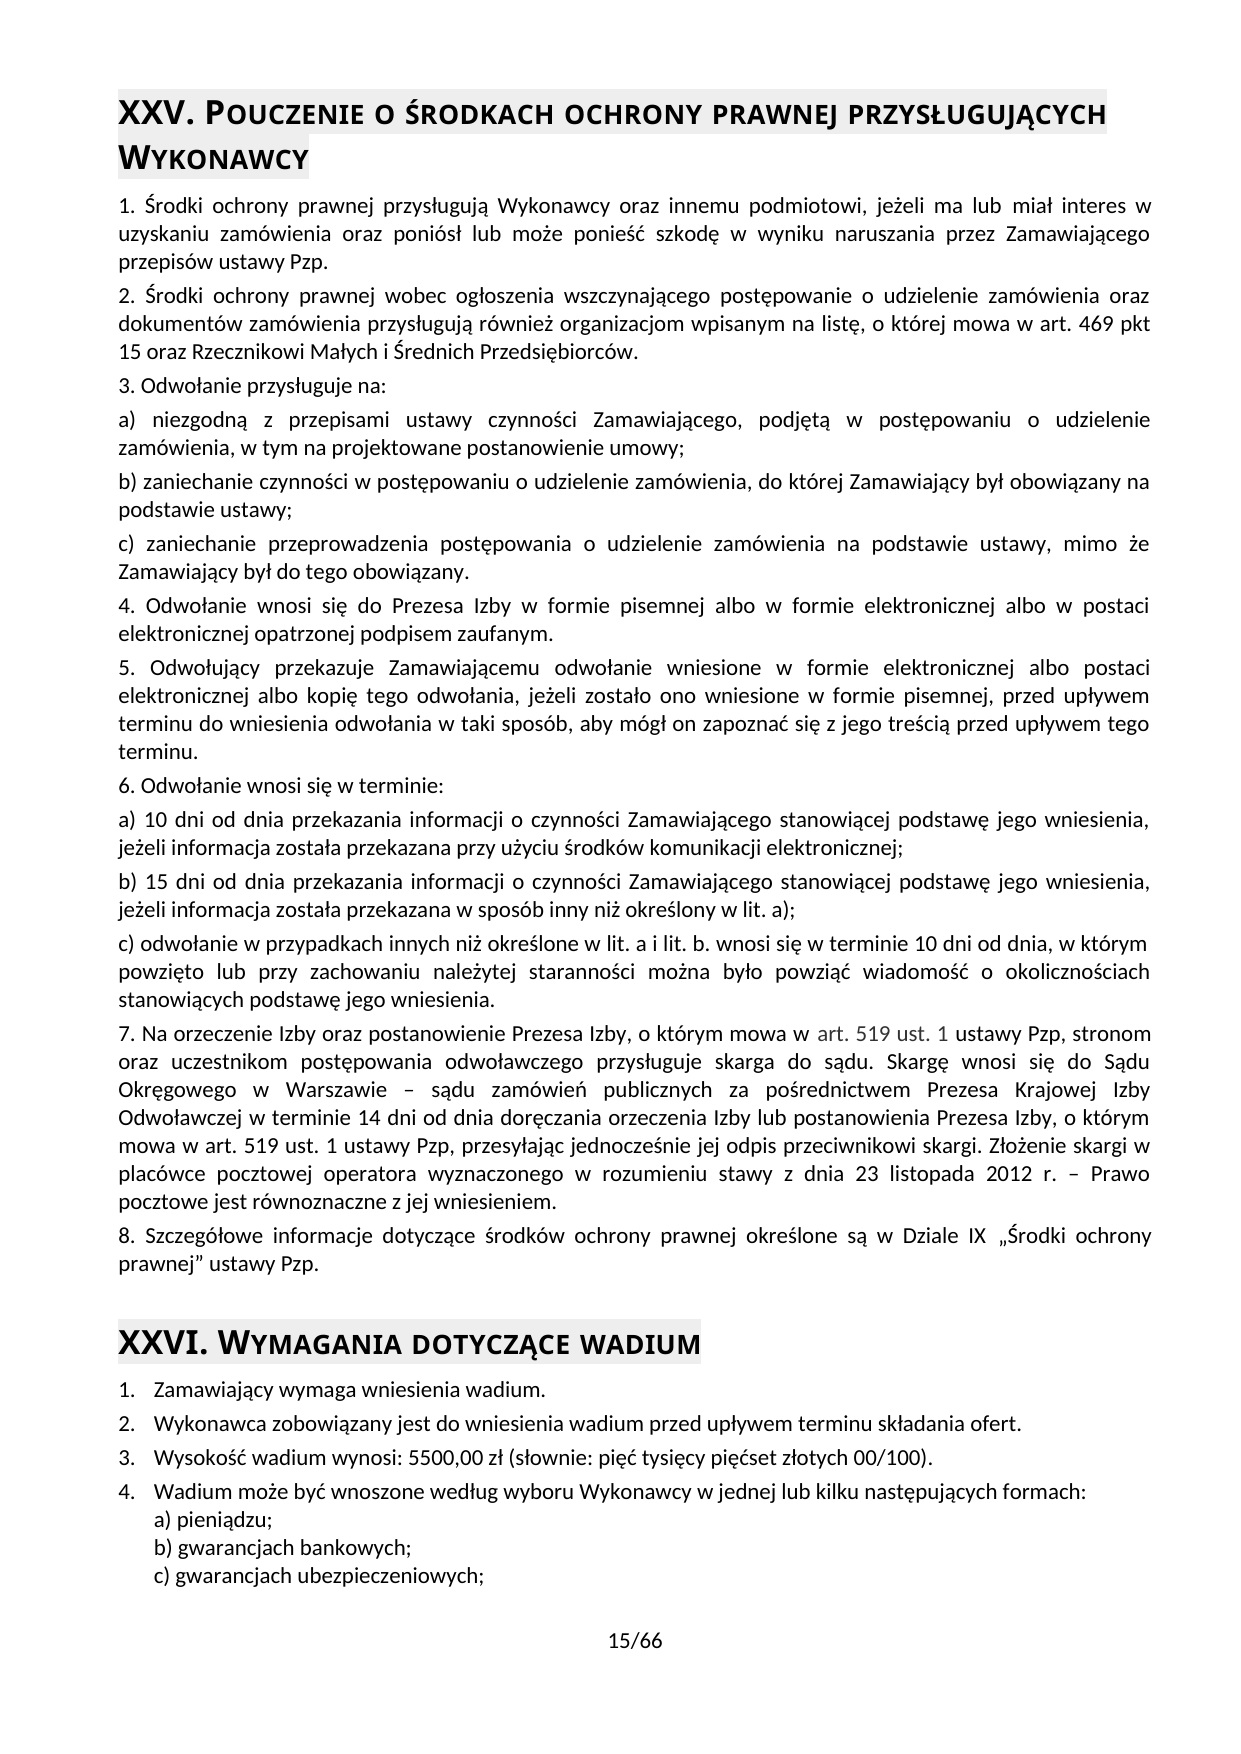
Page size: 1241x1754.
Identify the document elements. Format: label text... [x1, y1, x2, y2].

text b) 15 dni od dnia przekazania informacji o czynności Zamawiającego stanowiącej podstawę jego wniesienia, jeżeli informacja została przekazana w sposób inny niż określony w lit. a); [118, 867, 1152, 923]
text b) zaniechanie czynności w postępowaniu o udzielenie zamówienia, do której Zamawiający był obowiązany na podstawie ustawy; [118, 467, 1152, 523]
text 4. Odwołanie wnosi się do Prezesa Izby w formie pisemnej albo w formie elektronicznej albo w postaci elektronicznej opatrzonej podpisem zaufanym. [118, 591, 1152, 647]
text 2. Środki ochrony prawnej wobec ogłoszenia wszczynającego postępowanie o udzielenie zamówienia oraz dokumentów zamówienia przysługują również organizacjom wpisanym na listę, o której mowa w art. 469 pkt 15 oraz Rzecznikowi Małych i Średnich Przedsiębiorców. [118, 281, 1152, 365]
text 6. Odwołanie wnosi się w terminie: [118, 771, 1152, 799]
list a) pieniądzu; [118, 1506, 1152, 1533]
text c) odwołanie w przypadkach innych niż określone w lit. a i lit. b. wnosi się w terminie 10 dni od dnia, w którym powzięto lub przy zachowaniu należytej staranności można było powziąć wiadomość o okolicznościach stanowiących podstawę jego wniesienia. [118, 929, 1152, 1013]
text c) zaniechanie przeprowadzenia postępowania o udzielenie zamówienia na podstawie ustawy, mimo że Zamawiający był do tego obowiązany. [118, 529, 1152, 585]
list b) gwarancjach bankowych; [118, 1533, 1152, 1562]
subtitle XXV. Pouczenie o środkach ochrony prawnej przysługujących Wykonawcy [118, 88, 1152, 179]
list Wysokość wadium wynosi: 5500,00 zł (słownie: pięć tysięcy pięćset złotych 00/100). [118, 1443, 1152, 1472]
list c) gwarancjach ubezpieczeniowych; [118, 1562, 1152, 1589]
text 1. Środki ochrony prawnej przysługują Wykonawcy oraz innemu podmiotowi, jeżeli ma lub miał interes w uzyskaniu zamówienia oraz poniósł lub może ponieść szkodę w wyniku naruszania przez Zamawiającego przepisów ustawy Pzp. [118, 191, 1152, 275]
text 7. Na orzeczenie Izby oraz postanowienie Prezesa Izby, o którym mowa w art. 519 ust. 1 ustawy Pzp, stronom oraz uczestnikom postępowania odwoławczego przysługuje skarga do sądu. Skargę wnosi się do Sądu Okręgowego w Warszawie – sądu zamówień publicznych za pośrednictwem Prezesa Krajowej Izby Odwoławczej w terminie 14 dni od dnia doręczania orzeczenia Izby lub postanowienia Prezesa Izby, o którym mowa w art. 519 ust. 1 ustawy Pzp, przesyłając jednocześnie jej odpis przeciwnikowi skargi. Złożenie skargi w placówce pocztowej operatora wyznaczonego w rozumieniu stawy z dnia 23 listopada 2012 r. – Prawo pocztowe jest równoznaczne z jej wniesieniem. [118, 1019, 1152, 1215]
text 8. Szczegółowe informacje dotyczące środków ochrony prawnej określone są w Dziale IX „Środki ochrony prawnej” ustawy Pzp. [118, 1221, 1152, 1277]
subtitle XXVI. Wymagania dotyczące wadium [118, 1318, 1152, 1364]
list Wadium może być wnoszone według wyboru Wykonawcy w jednej lub kilku następujących formach: [118, 1477, 1152, 1506]
list Zamawiający wymaga wniesienia wadium. [118, 1376, 1152, 1404]
text 3. Odwołanie przysługuje na: [118, 371, 1152, 399]
list Wykonawca zobowiązany jest do wniesienia wadium przed upływem terminu składania ofert. [118, 1409, 1152, 1438]
text a) niezgodną z przepisami ustawy czynności Zamawiającego, podjętą w postępowaniu o udzielenie zamówienia, w tym na projektowane postanowienie umowy; [118, 405, 1152, 461]
text 5. Odwołujący przekazuje Zamawiającemu odwołanie wniesione w formie elektronicznej albo postaci elektronicznej albo kopię tego odwołania, jeżeli zostało ono wniesione w formie pisemnej, przed upływem terminu do wniesienia odwołania w taki sposób, aby mógł on zapoznać się z jego treścią przed upływem tego terminu. [118, 653, 1152, 765]
text a) 10 dni od dnia przekazania informacji o czynności Zamawiającego stanowiącej podstawę jego wniesienia, jeżeli informacja została przekazana przy użyciu środków komunikacji elektronicznej; [118, 805, 1152, 861]
